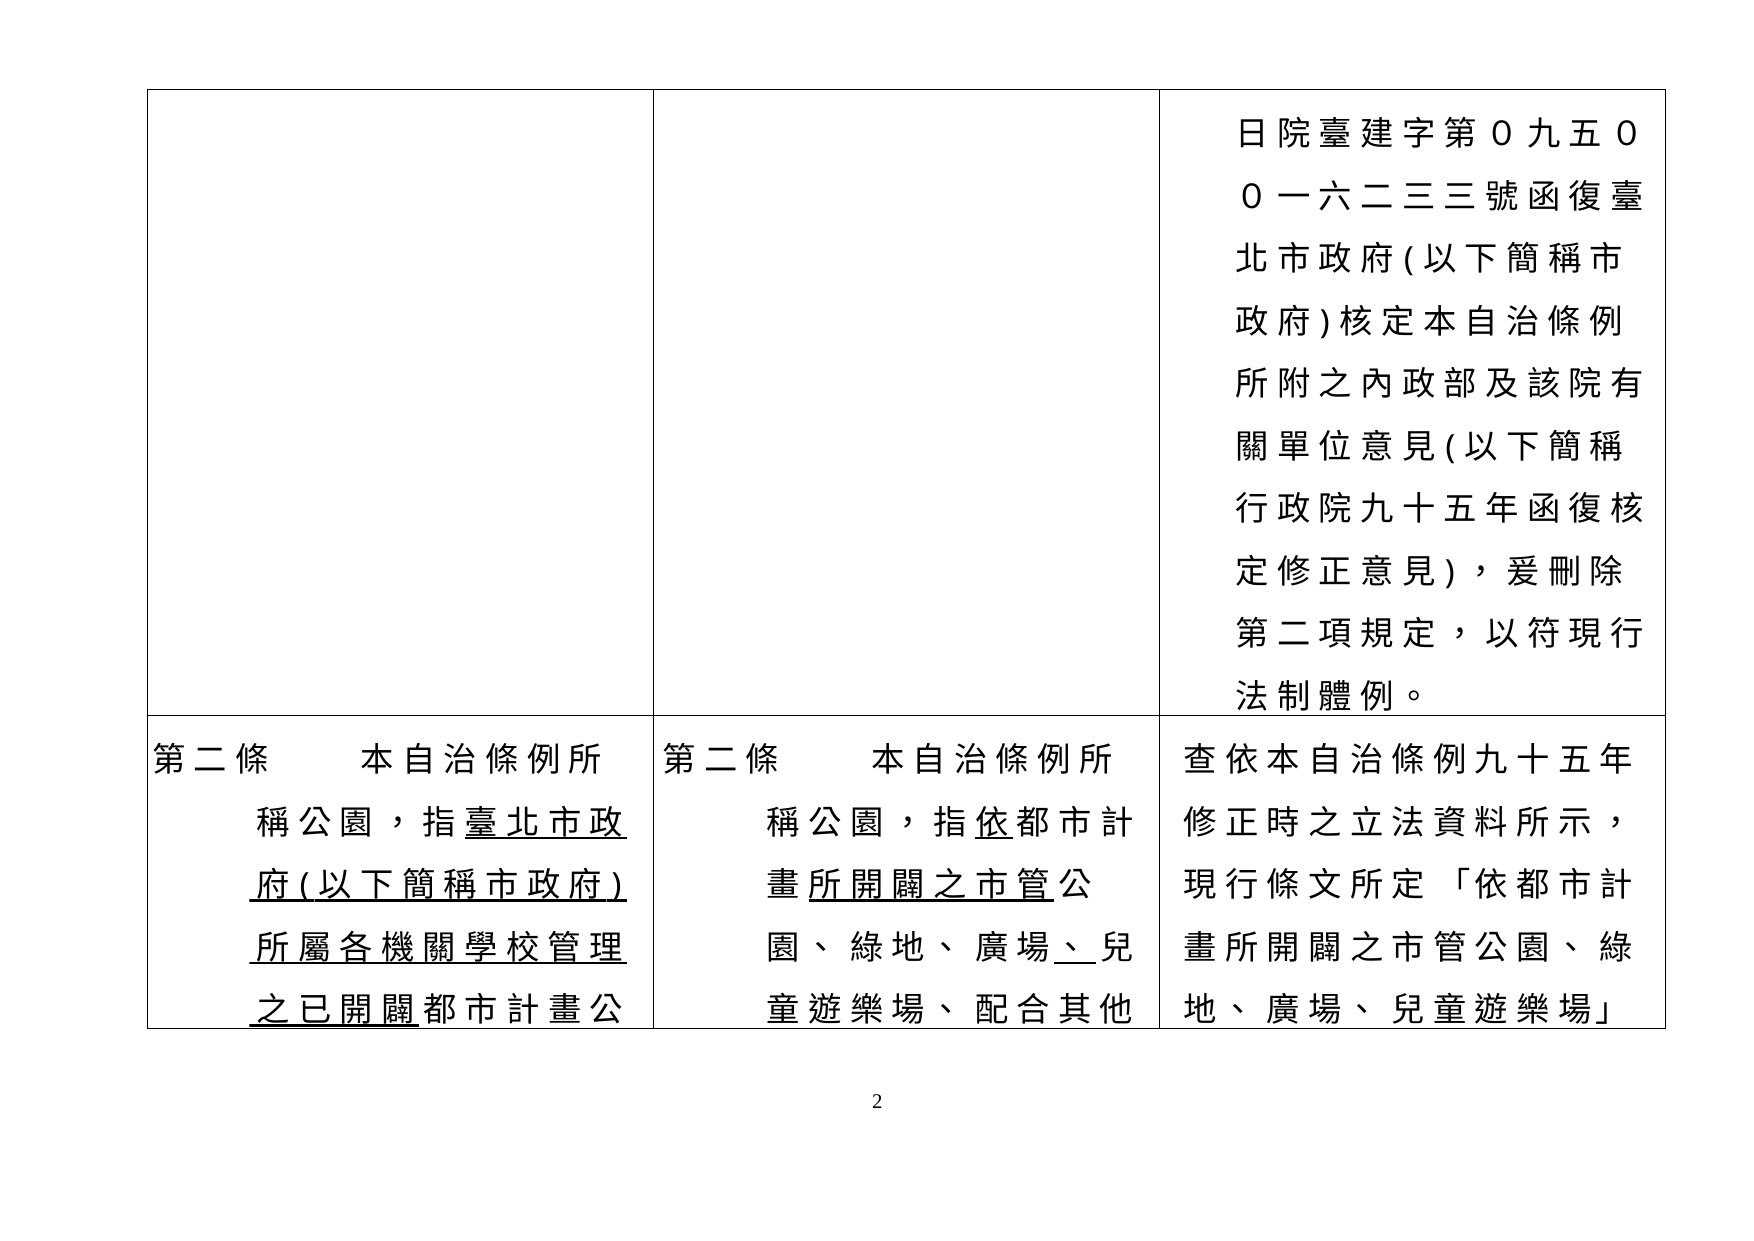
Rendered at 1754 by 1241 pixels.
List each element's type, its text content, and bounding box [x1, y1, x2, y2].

table_cell [654, 90, 1159, 715]
table_cell 查依本自治條例九十五年修正時之立法資料所示，現行條文所定「依都市計畫所開闢之市管公園、綠地、廣場、兒童遊樂場」 [1160, 716, 1665, 1028]
table_cell 第二條 本自治條例所稱公園，指依都市計畫所開闢之市管公園、綠地、廣場、兒童遊樂場、配合其他 [654, 716, 1159, 1028]
table_cell 第二條 本自治條例所稱公園，指臺北市政府(以下簡稱市政府)所屬各機關學校管理之已開闢都市計畫公 [148, 716, 653, 1028]
table_cell 日院臺建字第０九五００一六二三三號函復臺北市政府(以下簡稱市政府)核定本自治條例所附之內政部及該院有關單位意見(以下簡稱行政院九十五年函復核定修正意見)，爰刪除第二項規定，以符現行法制體例。 [1160, 90, 1665, 715]
table_cell [148, 90, 653, 715]
